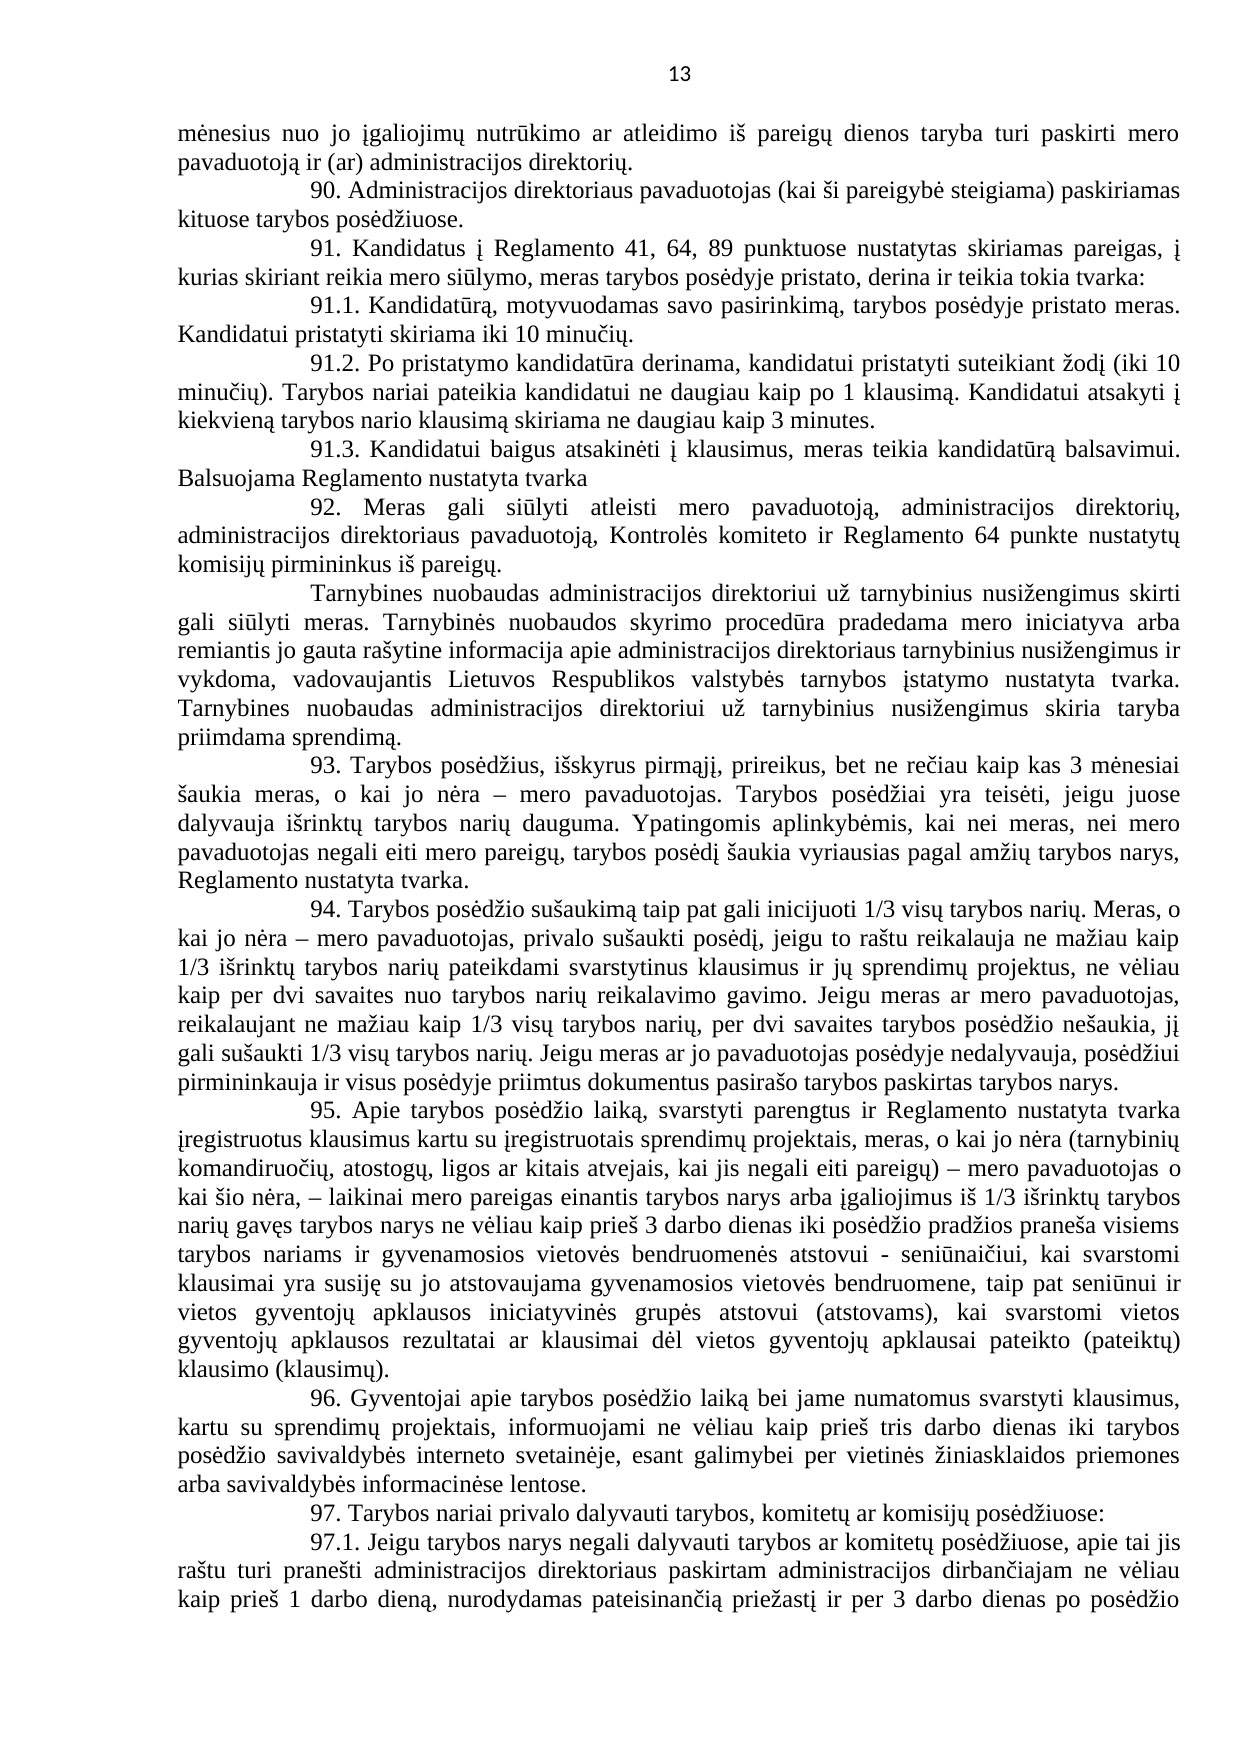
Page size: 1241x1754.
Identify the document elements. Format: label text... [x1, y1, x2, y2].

text mėnesius nuo jo įgaliojimų nutrūkimo ar atleidimo iš pareigų dienos taryba turi paskirti mero pavaduotoją ir (ar) administracijos direktorių. [177, 118, 1181, 176]
text 97.1. Jeigu tarybos narys negali dalyvauti tarybos ar komitetų posėdžiuose, apie tai jis raštu turi pranešti administracijos direktoriaus paskirtam administracijos dirbančiajam ne vėliau kaip prieš 1 darbo dieną, nurodydamas pateisinančią priežastį ir per 3 darbo dienas po posėdžio [177, 1527, 1181, 1613]
text 97. Tarybos nariai privalo dalyvauti tarybos, komitetų ar komisijų posėdžiuose: [177, 1498, 1181, 1527]
text 94. Tarybos posėdžio sušaukimą taip pat gali inicijuoti 1/3 visų tarybos narių. Meras, o kai jo nėra – mero pavaduotojas, privalo sušaukti posėdį, jeigu to raštu reikalauja ne mažiau kaip 1/3 išrinktų tarybos narių pateikdami svarstytinus klausimus ir jų sprendimų projektus, ne vėliau kaip per dvi savaites nuo tarybos narių reikalavimo gavimo. Jeigu meras ar mero pavaduotojas, reikalaujant ne mažiau kaip 1/3 visų tarybos narių, per dvi savaites tarybos posėdžio nešaukia, jį gali sušaukti 1/3 visų tarybos narių. Jeigu meras ar jo pavaduotojas posėdyje nedalyvauja, posėdžiui pirmininkauja ir visus posėdyje priimtus dokumentus pasirašo tarybos paskirtas tarybos narys. [177, 894, 1181, 1096]
text 91.2. Po pristatymo kandidatūra derinama, kandidatui pristatyti suteikiant žodį (iki 10 minučių). Tarybos nariai pateikia kandidatui ne daugiau kaip po 1 klausimą. Kandidatui atsakyti į kiekvieną tarybos nario klausimą skiriama ne daugiau kaip 3 minutes. [177, 348, 1181, 434]
text 95. Apie tarybos posėdžio laiką, svarstyti parengtus ir Reglamento nustatyta tvarka įregistruotus klausimus kartu su įregistruotais sprendimų projektais, meras, o kai jo nėra (tarnybinių komandiruočių, atostogų, ligos ar kitais atvejais, kai jis negali eiti pareigų) – mero pavaduotojas o kai šio nėra, – laikinai mero pareigas einantis tarybos narys arba įgaliojimus iš 1/3 išrinktų tarybos narių gavęs tarybos narys ne vėliau kaip prieš 3 darbo dienas iki posėdžio pradžios praneša visiems tarybos nariams ir gyvenamosios vietovės bendruomenės atstovui - seniūnaičiui, kai svarstomi klausimai yra susiję su jo atstovaujama gyvenamosios vietovės bendruomene, taip pat seniūnui ir vietos gyventojų apklausos iniciatyvinės grupės atstovui (atstovams), kai svarstomi vietos gyventojų apklausos rezultatai ar klausimai dėl vietos gyventojų apklausai pateikto (pateiktų) klausimo (klausimų). [177, 1096, 1181, 1383]
text Tarnybines nuobaudas administracijos direktoriui už tarnybinius nusižengimus skirti gali siūlyti meras. Tarnybinės nuobaudos skyrimo procedūra pradedama mero iniciatyva arba remiantis jo gauta rašytine informacija apie administracijos direktoriaus tarnybinius nusižengimus ir vykdoma, vadovaujantis Lietuvos Respublikos valstybės tarnybos įstatymo nustatyta tvarka. Tarnybines nuobaudas administracijos direktoriui už tarnybinius nusižengimus skiria taryba priimdama sprendimą. [177, 578, 1181, 751]
text 93. Tarybos posėdžius, išskyrus pirmąjį, prireikus, bet ne rečiau kaip kas 3 mėnesiai šaukia meras, o kai jo nėra – mero pavaduotojas. Tarybos posėdžiai yra teisėti, jeigu juose dalyvauja išrinktų tarybos narių dauguma. Ypatingomis aplinkybėmis, kai nei meras, nei mero pavaduotojas negali eiti mero pareigų, tarybos posėdį šaukia vyriausias pagal amžių tarybos narys, Reglamento nustatyta tvarka. [177, 751, 1181, 894]
text 91.3. Kandidatui baigus atsakinėti į klausimus, meras teikia kandidatūrą balsavimui. Balsuojama Reglamento nustatyta tvarka [177, 434, 1181, 492]
text 91.1. Kandidatūrą, motyvuodamas savo pasirinkimą, tarybos posėdyje pristato meras. Kandidatui pristatyti skiriama iki 10 minučių. [177, 291, 1181, 348]
text 90. Administracijos direktoriaus pavaduotojas (kai ši pareigybė steigiama) paskiriamas kituose tarybos posėdžiuose. [177, 176, 1181, 233]
text 91. Kandidatus į Reglamento 41, 64, 89 punktuose nustatytas skiriamas pareigas, į kurias skiriant reikia mero siūlymo, meras tarybos posėdyje pristato, derina ir teikia tokia tvarka: [177, 233, 1181, 291]
text 92. Meras gali siūlyti atleisti mero pavaduotoją, administracijos direktorių, administracijos direktoriaus pavaduotoją, Kontrolės komiteto ir Reglamento 64 punkte nustatytų komisijų pirmininkus iš pareigų. [177, 492, 1181, 578]
text 96. Gyventojai apie tarybos posėdžio laiką bei jame numatomus svarstyti klausimus, kartu su sprendimų projektais, informuojami ne vėliau kaip prieš tris darbo dienas iki tarybos posėdžio savivaldybės interneto svetainėje, esant galimybei per vietinės žiniasklaidos priemones arba savivaldybės informacinėse lentose. [177, 1383, 1181, 1498]
